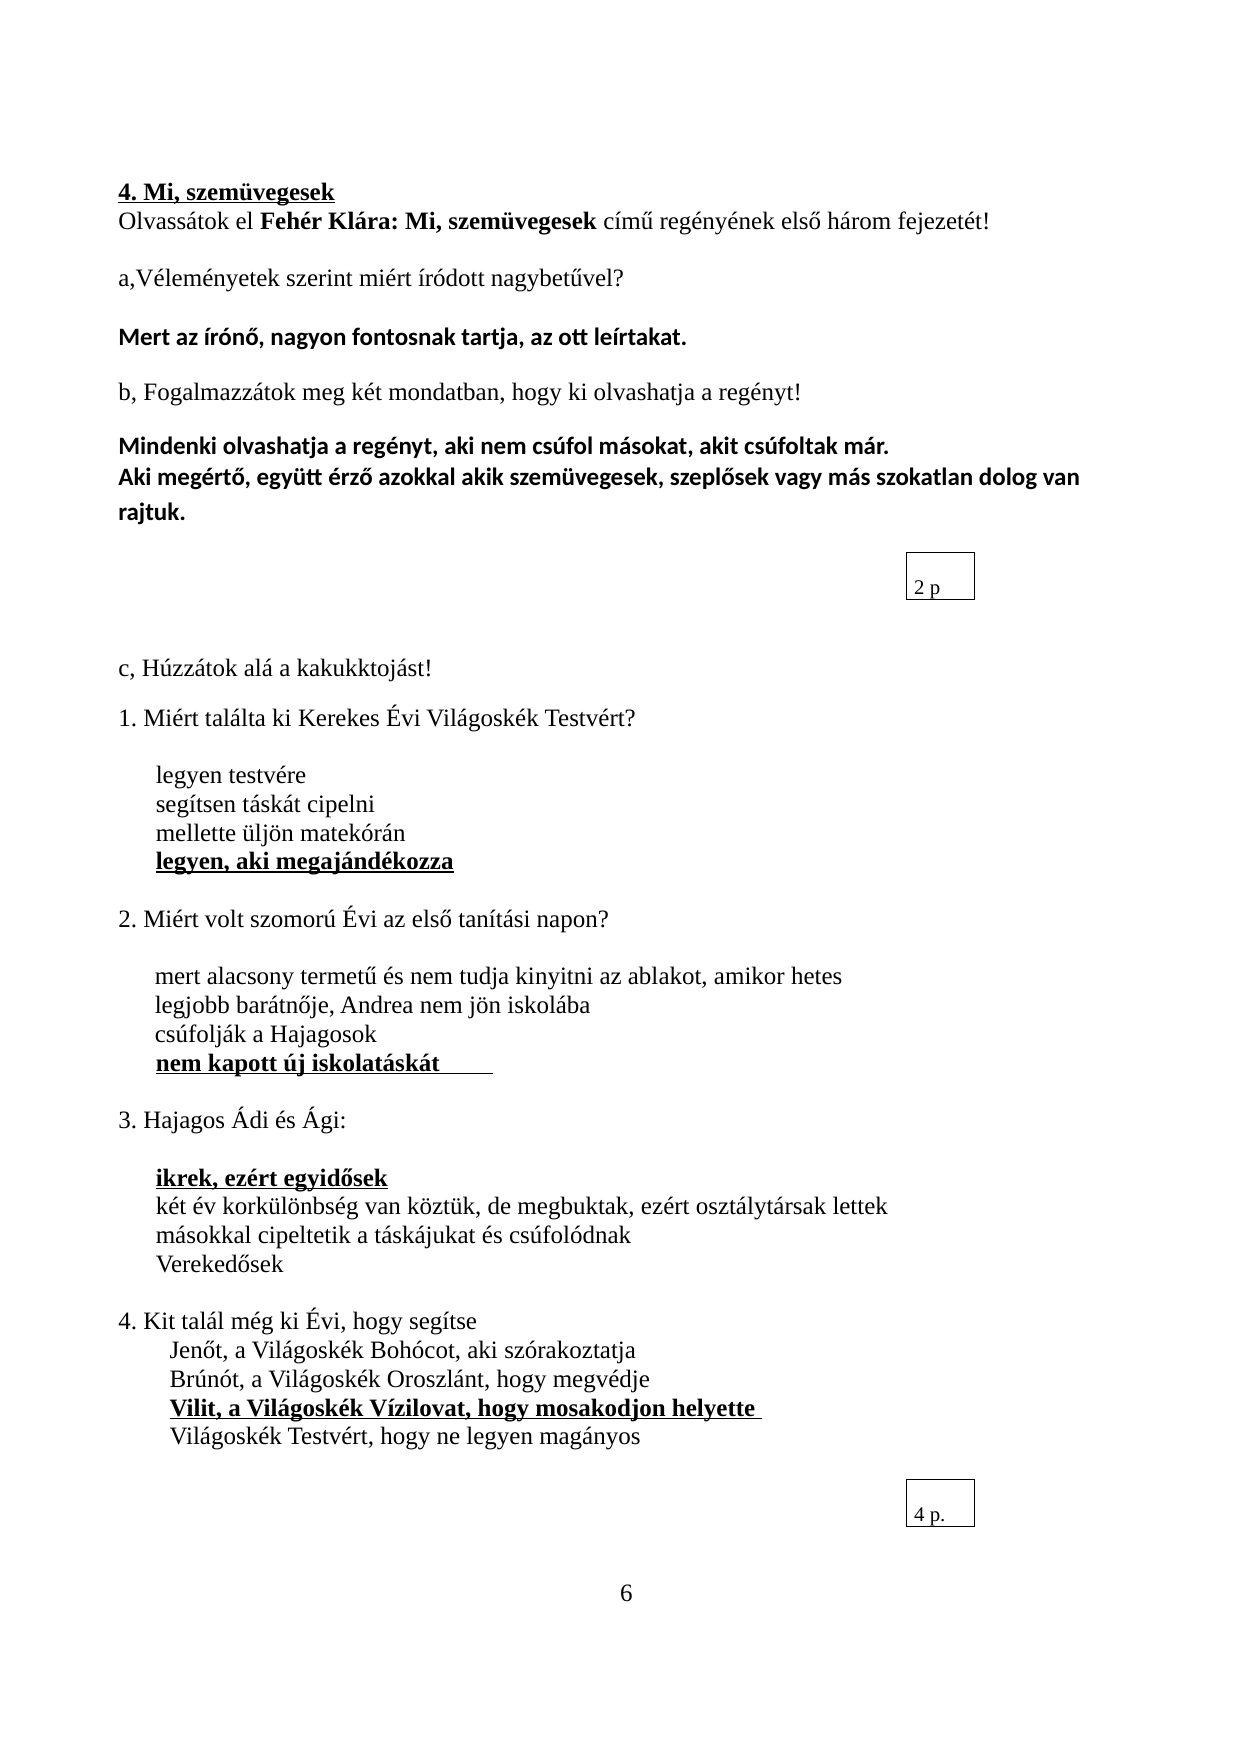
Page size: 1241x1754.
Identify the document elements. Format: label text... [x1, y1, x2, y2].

text Világoskék Testvért, hogy ne legyen magányos [169, 1421, 1134, 1479]
text Olvassátok el Fehér Klára: Mi, szemüvegesek című regényének első három fejezetét! [118, 206, 1134, 234]
text csúfolják a Hajagosok [154, 1019, 1134, 1048]
text Mert az írónő, nagyon fontosnak tartja, az ott leírtakat. [118, 321, 1134, 351]
text 4. Kit talál még ki Évi, hogy segítse [118, 1306, 1134, 1335]
text legyen testvére [156, 760, 1134, 789]
text 4. Mi, szemüvegesek [118, 177, 1134, 206]
table_header 2 p [907, 553, 974, 599]
text Vilit, a Világoskék Vízilovat, hogy mosakodjon helyette [169, 1393, 1134, 1421]
text 3. Hajagos Ádi és Ági: [118, 1105, 1134, 1134]
text nem kapott új iskolatáskát [156, 1048, 1134, 1076]
text mellette üljön matekórán [156, 818, 1134, 846]
text segítsen táskát cipelni [156, 789, 1134, 818]
text 1. Miért találta ki Kerekes Évi Világoskék Testvért? [118, 703, 1134, 731]
text Mindenki olvashatja a regényt, aki nem csúfol másokat, akit csúfoltak már. [118, 431, 1134, 461]
text másokkal cipeltetik a táskájukat és csúfolódnak [156, 1220, 1134, 1249]
table_header 4 p. [907, 1480, 974, 1526]
text legyen, aki megajándékozza [156, 846, 1134, 875]
text legjobb barátnője, Andrea nem jön iskolába [154, 990, 1134, 1019]
text Brúnót, a Világoskék Oroszlánt, hogy megvédje [169, 1364, 1134, 1393]
text c, Húzzátok alá a kakukktojást! [118, 653, 1134, 682]
text Aki megértő, együtt érző azokkal akik szemüvegesek, szeplősek vagy más szokatlan dolog van rajtuk. [118, 461, 1134, 527]
text két év korkülönbség van köztük, de megbuktak, ezért osztálytársak lettek [156, 1191, 1134, 1220]
text mert alacsony termetű és nem tudja kinyitni az ablakot, amikor hetes [154, 961, 1134, 990]
text b, Fogalmazzátok meg két mondatban, hogy ki olvashatja a regényt! [118, 377, 1134, 405]
text Verekedősek [156, 1249, 1134, 1278]
text a,Véleményetek szerint miért íródott nagybetűvel? [118, 263, 1134, 292]
text 2. Miért volt szomorú Évi az első tanítási napon? [118, 904, 1134, 933]
text ikrek, ezért egyidősek [156, 1163, 1134, 1191]
text Jenőt, a Világoskék Bohócot, aki szórakoztatja [169, 1335, 1134, 1364]
